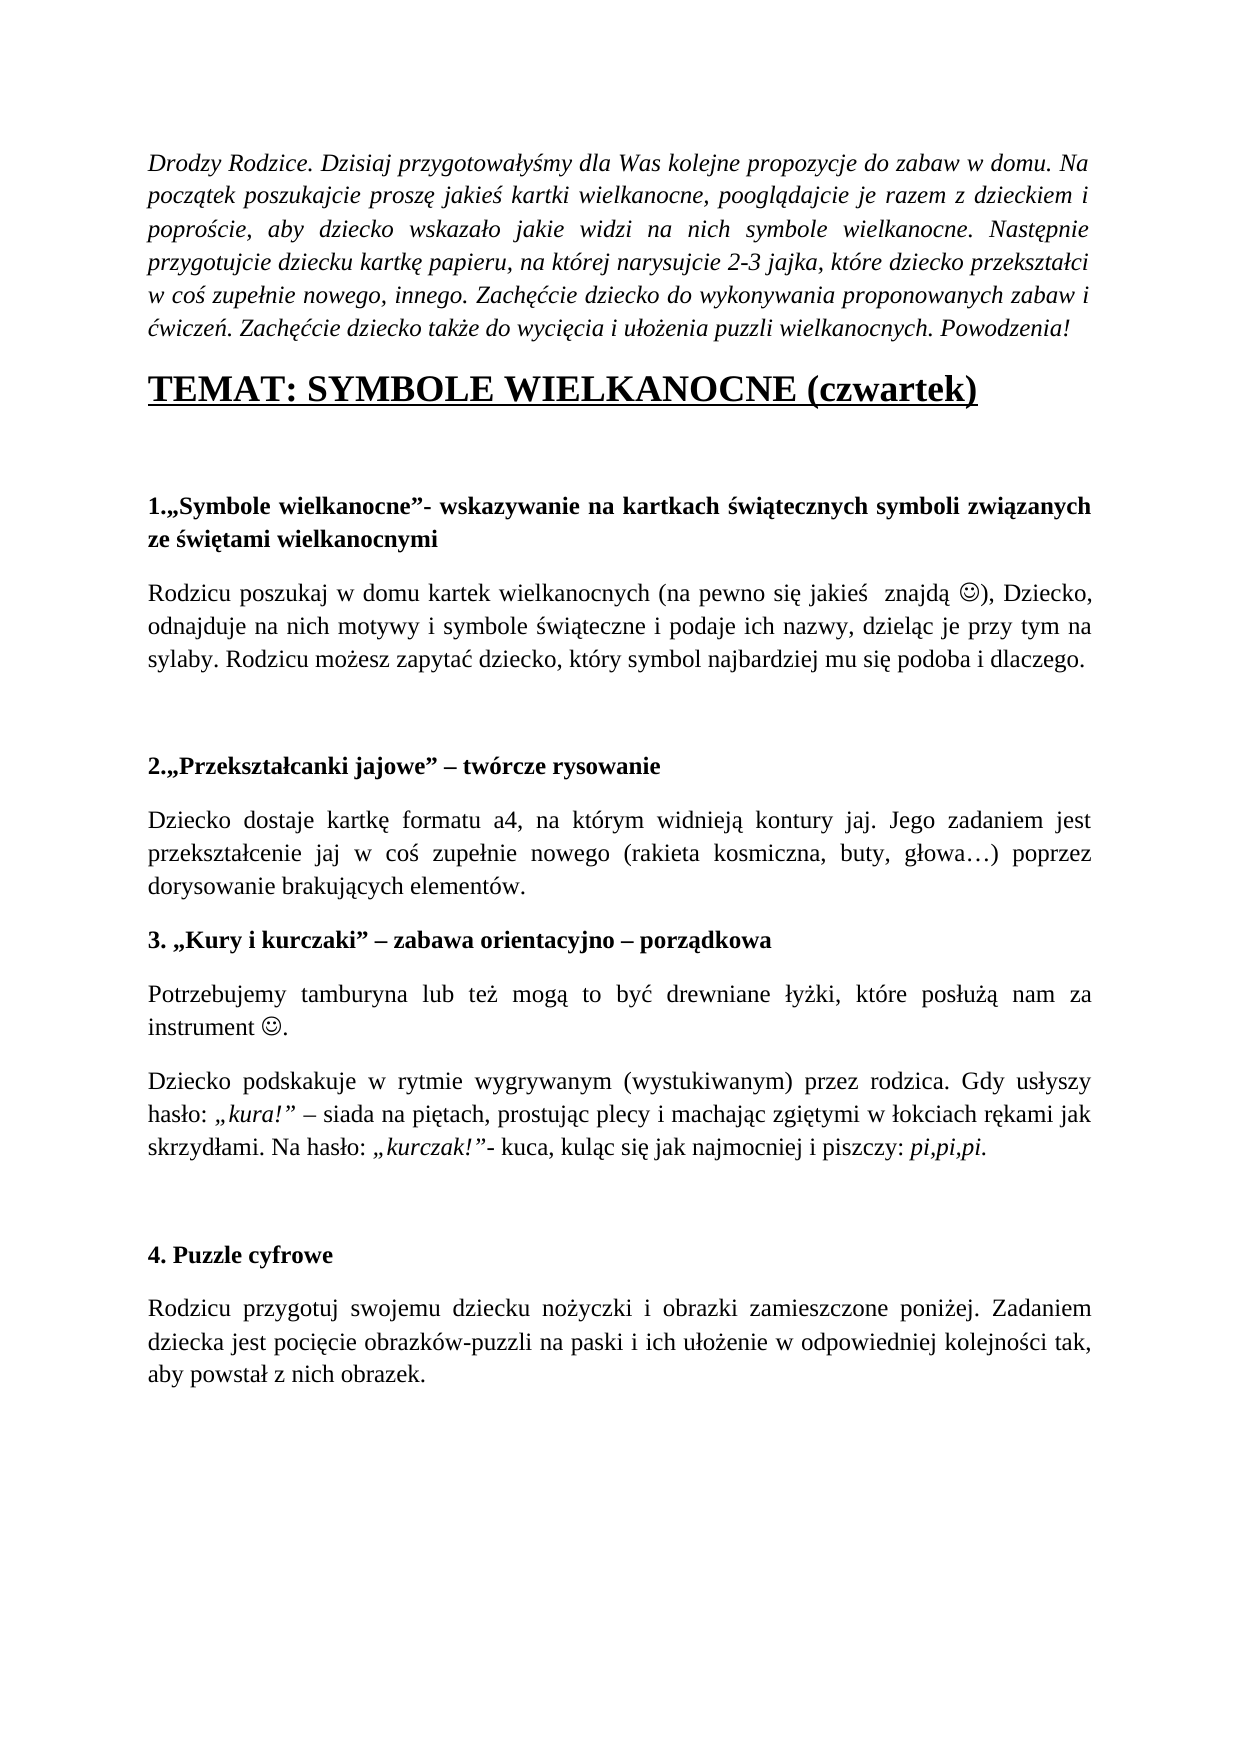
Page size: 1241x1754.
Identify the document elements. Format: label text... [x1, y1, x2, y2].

text Drodzy Rodzice. Dzisiaj przygotowałyśmy dla Was kolejne propozycje do zabaw w domu. Na początek poszukajcie proszę jakieś kartki wielkanocne, pooglądajcie je razem z dzieckiem i poproście, aby dziecko wskazało jakie widzi na nich symbole wielkanocne. Następnie przygotujcie dziecku kartkę papieru, na której narysujcie 2-3 jajka, które dziecko przekształci w coś zupełnie nowego, innego. Zachęćcie dziecko do wykonywania proponowanych zabaw i ćwiczeń. Zachęćcie dziecko także do wycięcia i ułożenia puzzli wielkanocnych. Powodzenia! [148, 148, 1093, 341]
text 4. Puzzle cyfrowe [148, 1240, 1093, 1268]
text Dziecko dostaje kartkę formatu a4, na którym widnieją kontury jaj. Jego zadaniem jest przekształcenie jaj w coś zupełnie nowego (rakieta kosmiczna, buty, głowa…) poprzez dorysowanie brakujących elementów. [148, 805, 1093, 900]
text Rodzicu poszukaj w domu kartek wielkanocnych (na pewno się jakieś znajdą ), Dziecko, odnajduje na nich motywy i symbole świąteczne i podaje ich nazwy, dzieląc je przy tym na sylaby. Rodzicu możesz zapytać dziecko, który symbol najbardziej mu się podoba i dlaczego. [148, 578, 1093, 672]
text TEMAT: SYMBOLE WIELKANOCNE (czwartek) [148, 367, 1093, 410]
text Rodzicu przygotuj swojemu dziecku nożyczki i obrazki zamieszczone poniżej. Zadaniem dziecka jest pocięcie obrazków-puzzli na paski i ich ułożenie w odpowiedniej kolejności tak, aby powstał z nich obrazek. [148, 1293, 1093, 1388]
text 1.„Symbole wielkanocne”- wskazywanie na kartkach świątecznych symboli związanych ze świętami wielkanocnymi [148, 491, 1093, 553]
text Potrzebujemy tamburyna lub też mogą to być drewniane łyżki, które posłużą nam za instrument . [148, 979, 1093, 1041]
text Dziecko podskakuje w rytmie wygrywanym (wystukiwanym) przez rodzica. Gdy usłyszy hasło: „kura!” – siada na piętach, prostując plecy i machając zgiętymi w łokciach rękami jak skrzydłami. Na hasło: „kurczak!”- kuca, kuląc się jak najmocniej i piszczy: pi,pi,pi. [148, 1066, 1093, 1161]
text 2.„Przekształcanki jajowe” – twórcze rysowanie [148, 751, 1093, 780]
text 3. „Kury i kurczaki” – zabawa orientacyjno – porządkowa [148, 925, 1093, 954]
